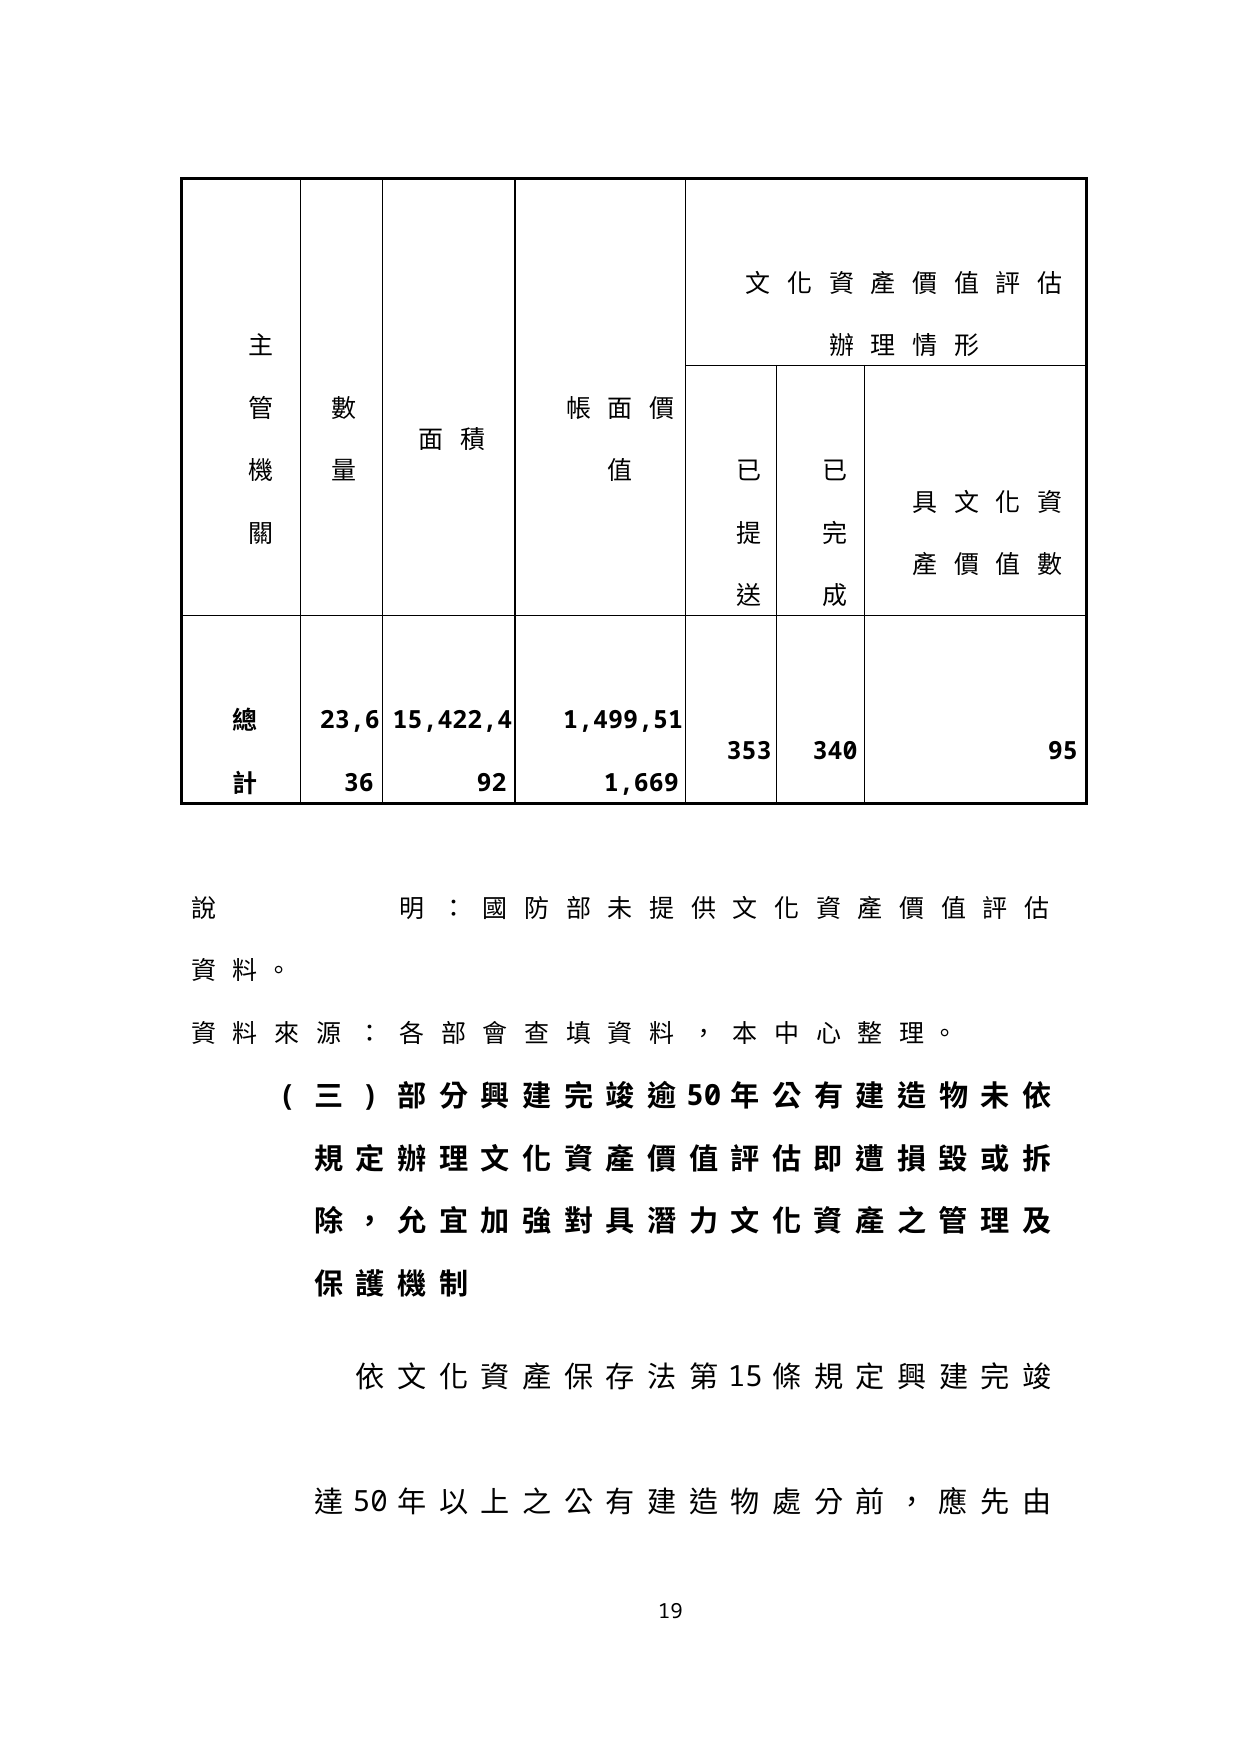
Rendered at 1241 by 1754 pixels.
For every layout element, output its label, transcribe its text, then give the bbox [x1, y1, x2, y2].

table_header 數量 [301, 180, 382, 615]
table_cell 具文化資產價值數 [865, 366, 1085, 615]
table_header 面積 [383, 180, 514, 615]
table_cell 總計 [183, 616, 300, 802]
table_cell 23,636 [301, 616, 382, 802]
text 資料來源：各部會查填資料，本中心整理。 [183, 990, 1058, 1052]
table_cell 1,499,511,669 [516, 616, 685, 802]
table_cell 已完成 [777, 366, 864, 615]
table_header 文化資產價值評估辦理情形 [686, 180, 1085, 365]
table_header 主管機關 [183, 180, 300, 615]
table_cell 95 [865, 616, 1085, 802]
text 依文化資產保存法第15條規定興建完竣達50年以上之公有建造物處分前，應先由主管機關進行文化資產價值評估。據各部會填報資料顯示，自106年至111年3月底止，興建完竣逾50年建造物損毀或拆除計有244件(詳表3)，其中業依規定辦理文化資產價值評估者計199件，具文化資產價值之建造物2件。惟未辦理文化資產價值評估即損毀或拆除者計45件，包括司法院之臺南市東區宿舍等33件，主要係因國有眷舍房地騰空標售及房屋老舊磚木造屋頂半塌毀損有安全疑慮、交通部1件，係該郵局逾50年拆除改建，及農委會之臺東區農業改良場-多房間職務宿舍等11件，主要係火災損毀及屋況殘破毀損嚴重，有倒塌影響安全之虞，而未依文化資產保存法第15條規定辦理文化資產價值評估即辦理處分，允宜加強對具潛力文化資產之管理及保護機制。 [271, 1302, 1058, 1552]
table_header 帳面價值 [516, 180, 685, 615]
text (三)部分興建完竣逾50年公有建造物未依規定辦理文化資產價值評估即遭損毀或拆除，允宜加強對具潛力文化資產之管理及保護機制 [242, 1052, 1058, 1302]
table_cell 15,422,492 [383, 616, 514, 802]
table_cell 已提送 [686, 366, 776, 615]
table_cell 353 [686, 616, 776, 802]
table_cell 340 [777, 616, 864, 802]
text 說 明：國防部未提供文化資產價值評估資料。 [183, 865, 1058, 990]
